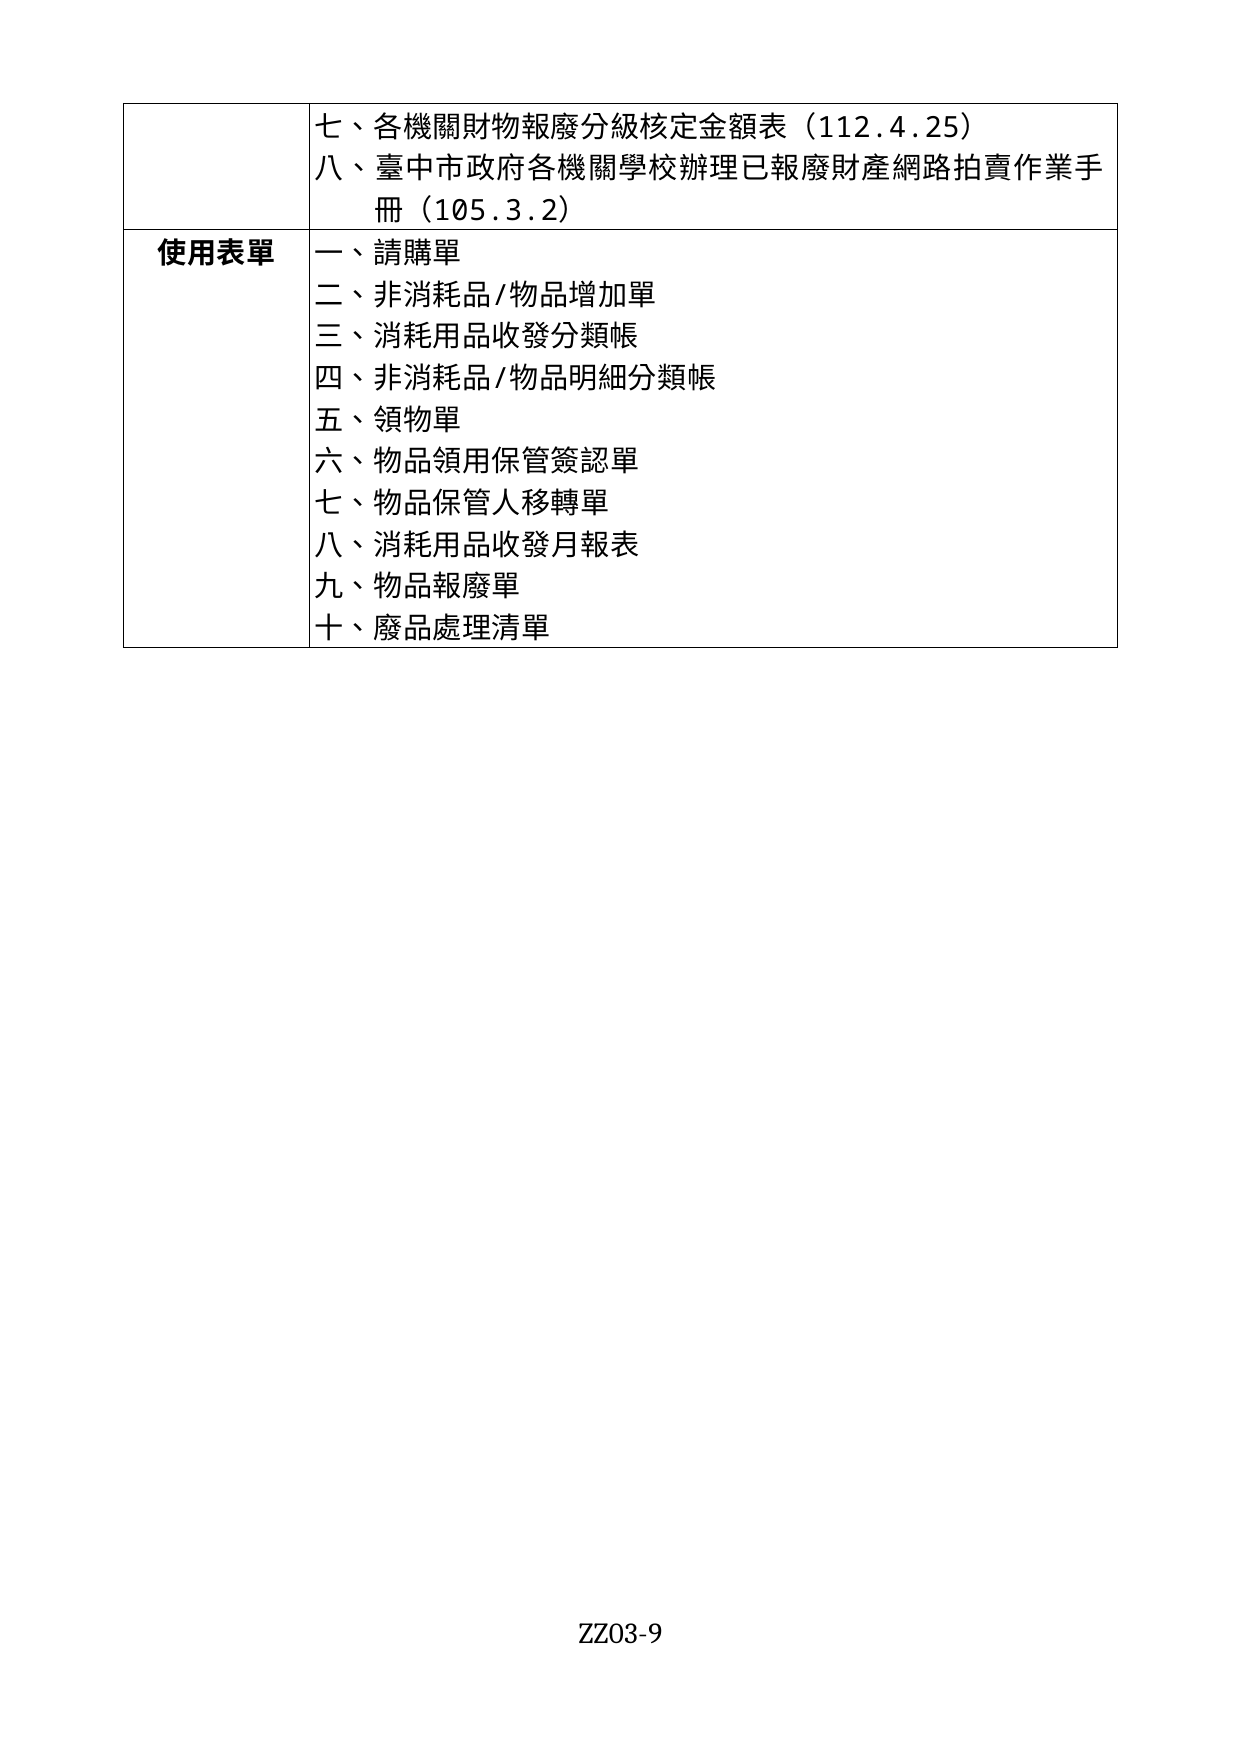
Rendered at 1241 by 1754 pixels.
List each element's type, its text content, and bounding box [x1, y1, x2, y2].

table_cell [124, 104, 309, 229]
table_cell 使用表單 [124, 230, 309, 647]
table_cell 一、請購單 二、非消耗品/物品增加單 三、消耗用品收發分類帳 四、非消耗品/物品明細分類帳 五、領物單 六、物品領用保管簽認單 七、物品保管人移轉單 八、消耗用品收發月報表 九、物品報廢單 十、廢品處理清單 [310, 230, 1117, 647]
table_cell 七、各機關財物報廢分級核定金額表（112.4.25） 八、臺中市政府各機關學校辦理已報廢財產網路拍賣作業手冊（105.3.2） [310, 104, 1117, 229]
